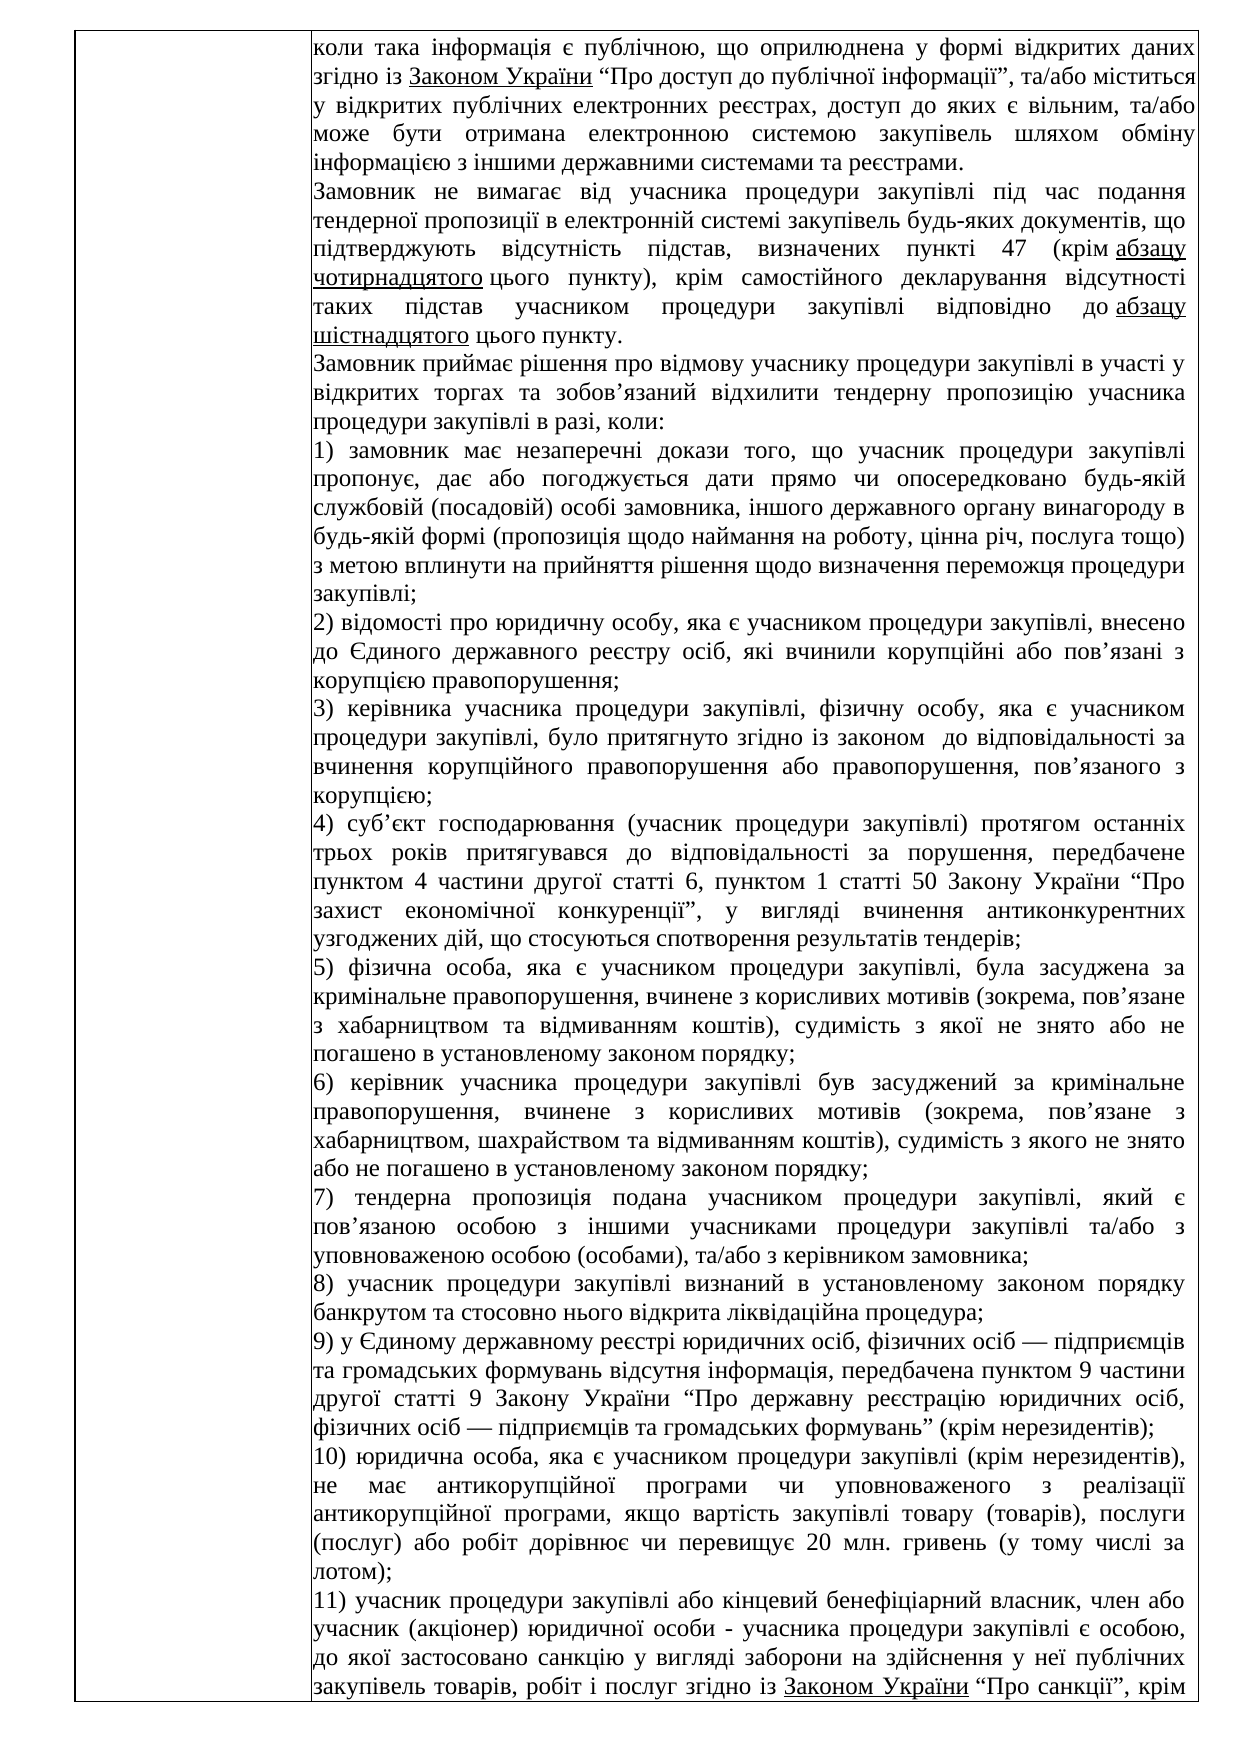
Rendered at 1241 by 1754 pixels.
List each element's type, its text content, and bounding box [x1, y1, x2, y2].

table_cell коли така інформація є публічною, що оприлюднена у формі відкритих даних згідно із Законом України “Про доступ до публічної інформації”, та/або міститься у відкритих публічних електронних реєстрах, доступ до яких є вільним, та/або може бути отримана електронною системою закупівель шляхом обміну інформацією з іншими державними системами та реєстрами. Замовник не вимагає від учасника процедури закупівлі під час подання тендерної пропозиції в електронній системі закупівель будь-яких документів, що підтверджують відсутність підстав, визначених пункті 47 (крім абзацу чотирнадцятого цього пункту), крім самостійного декларування відсутності таких підстав учасником процедури закупівлі відповідно до абзацу шістнадцятого цього пункту. Замовник приймає рішення про відмову учаснику процедури закупівлі в участі у відкритих торгах та зобов’язаний відхилити тендерну пропозицію учасника процедури закупівлі в разі, коли: 1) замовник має незаперечні докази того, що учасник процедури закупівлі пропонує, дає або погоджується дати прямо чи опосередковано будь-якій службовій (посадовій) особі замовника, іншого державного органу винагороду в будь-якій формі (пропозиція щодо наймання на роботу, цінна річ, послуга тощо) з метою вплинути на прийняття рішення щодо визначення переможця процедури закупівлі; 2) відомості про юридичну особу, яка є учасником процедури закупівлі, внесено до Єдиного державного реєстру осіб, які вчинили корупційні або пов’язані з корупцією правопорушення; 3) керівника учасника процедури закупівлі, фізичну особу, яка є учасником процедури закупівлі, було притягнуто згідно із законом до відповідальності за вчинення корупційного правопорушення або правопорушення, пов’язаного з корупцією; 4) суб’єкт господарювання (учасник процедури закупівлі) протягом останніх трьох років притягувався до відповідальності за порушення, передбачене пунктом 4 частини другої статті 6, пунктом 1 статті 50 Закону України “Про захист економічної конкуренції”, у вигляді вчинення антиконкурентних узгоджених дій, що стосуються спотворення результатів тендерів; 5) фізична особа, яка є учасником процедури закупівлі, була засуджена за кримінальне правопорушення, вчинене з корисливих мотивів (зокрема, пов’язане з хабарництвом та відмиванням коштів), судимість з якої не знято або не погашено в установленому законом порядку; 6) керівник учасника процедури закупівлі був засуджений за кримінальне правопорушення, вчинене з корисливих мотивів (зокрема, пов’язане з хабарництвом, шахрайством та відмиванням коштів), судимість з якого не знято або не погашено в установленому законом порядку; 7) тендерна пропозиція подана учасником процедури закупівлі, який є пов’язаною особою з іншими учасниками процедури закупівлі та/або з уповноваженою особою (особами), та/або з керівником замовника; 8) учасник процедури закупівлі визнаний в установленому законом порядку банкрутом та стосовно нього відкрита ліквідаційна процедура; 9) у Єдиному державному реєстрі юридичних осіб, фізичних осіб — підприємців та громадських формувань відсутня інформація, передбачена пунктом 9 частини другої статті 9 Закону України “Про державну реєстрацію юридичних осіб, фізичних осіб — підприємців та громадських формувань” (крім нерезидентів); 10) юридична особа, яка є учасником процедури закупівлі (крім нерезидентів), не має антикорупційної програми чи уповноваженого з реалізації антикорупційної програми, якщо вартість закупівлі товару (товарів), послуги (послуг) або робіт дорівнює чи перевищує 20 млн. гривень (у тому числі за лотом); 11) учасник процедури закупівлі або кінцевий бенефіціарний власник, член або учасник (акціонер) юридичної особи - учасника процедури закупівлі є особою, до якої застосовано санкцію у вигляді заборони на здійснення у неї публічних закупівель товарів, робіт і послуг згідно із Законом України “Про санкції”, крім [312, 31, 1198, 1701]
table_cell [76, 31, 311, 1701]
